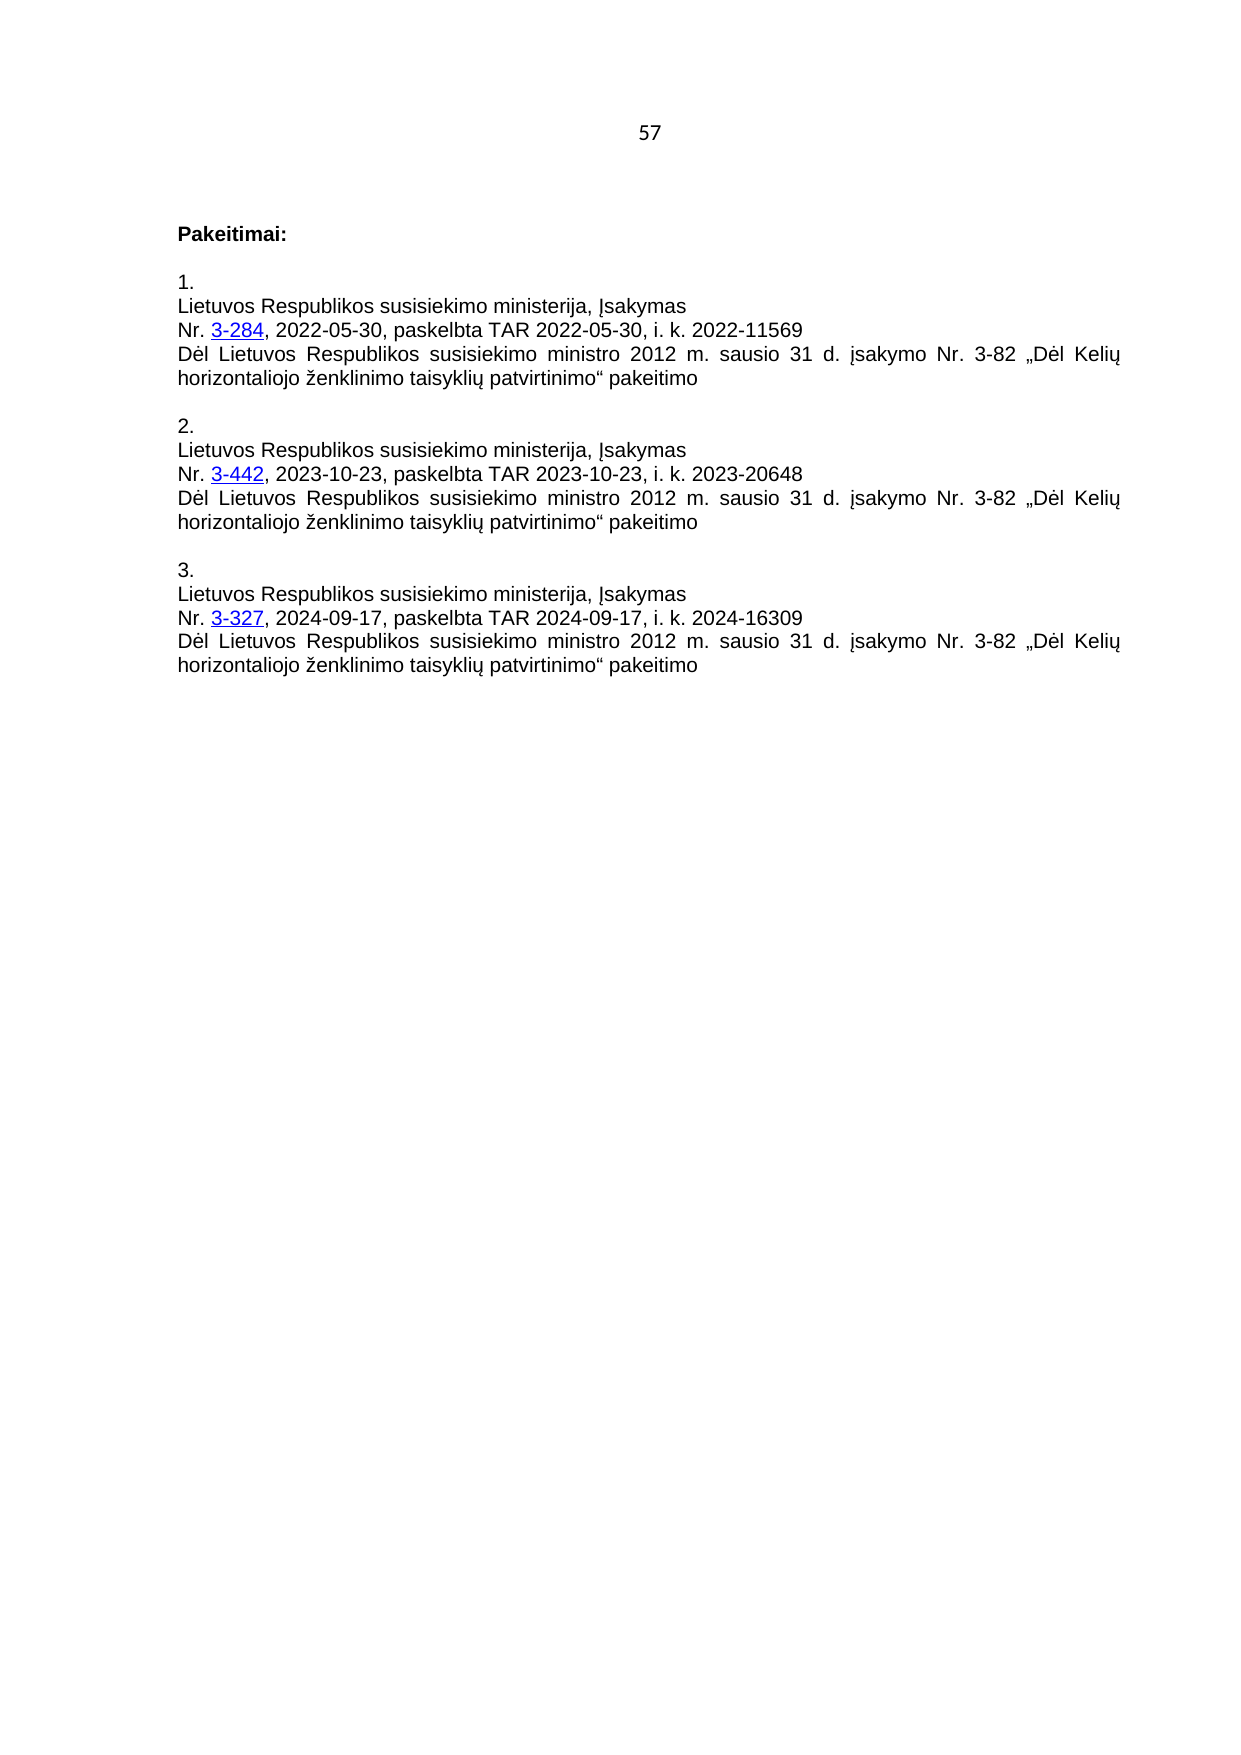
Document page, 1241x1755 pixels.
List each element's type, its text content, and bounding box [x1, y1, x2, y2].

text Lietuvos Respublikos susisiekimo ministerija, Įsakymas [177, 294, 1122, 318]
text Lietuvos Respublikos susisiekimo ministerija, Įsakymas [177, 581, 1122, 605]
text Dėl Lietuvos Respublikos susisiekimo ministro 2012 m. sausio 31 d. įsakymo Nr. 3-82 „Dėl Kelių horizontaliojo ženklinimo taisyklių patvirtinimo“ pakeitimo [177, 629, 1122, 677]
text Nr. 3-284, 2022-05-30, paskelbta TAR 2022-05-30, i. k. 2022-11569 [177, 318, 1122, 342]
text 2. [177, 414, 1122, 438]
text 3. [177, 557, 1122, 581]
text Nr. 3-442, 2023-10-23, paskelbta TAR 2023-10-23, i. k. 2023-20648 [177, 462, 1122, 486]
text Dėl Lietuvos Respublikos susisiekimo ministro 2012 m. sausio 31 d. įsakymo Nr. 3-82 „Dėl Kelių horizontaliojo ženklinimo taisyklių patvirtinimo“ pakeitimo [177, 342, 1122, 390]
text Dėl Lietuvos Respublikos susisiekimo ministro 2012 m. sausio 31 d. įsakymo Nr. 3-82 „Dėl Kelių horizontaliojo ženklinimo taisyklių patvirtinimo“ pakeitimo [177, 486, 1122, 533]
text Lietuvos Respublikos susisiekimo ministerija, Įsakymas [177, 438, 1122, 462]
text Pakeitimai: [177, 222, 1122, 246]
text Nr. 3-327, 2024-09-17, paskelbta TAR 2024-09-17, i. k. 2024-16309 [177, 605, 1122, 629]
text 1. [177, 270, 1122, 294]
